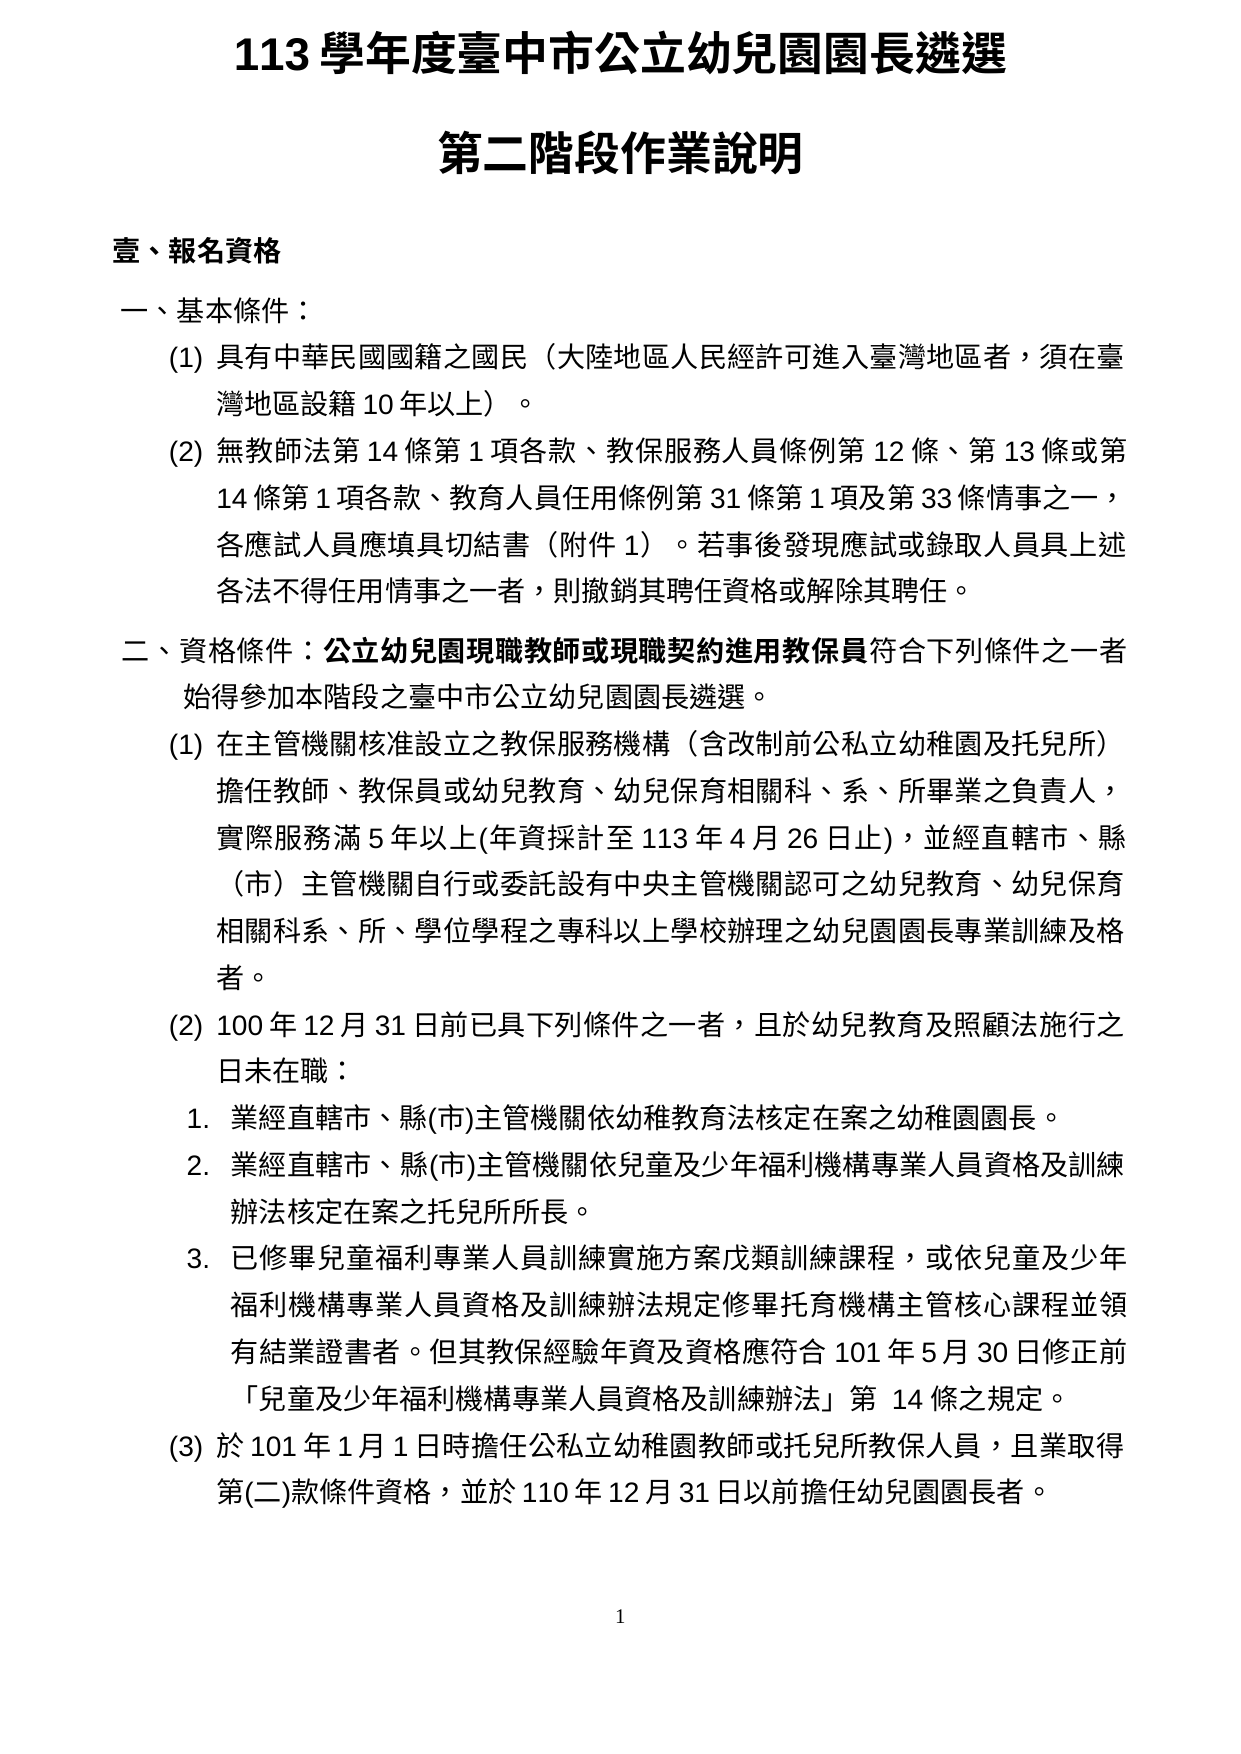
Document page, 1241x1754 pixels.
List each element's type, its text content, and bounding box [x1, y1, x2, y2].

list 於101年1月1日時擔任公私立幼稚園教師或托兒所教保人員，且業取得第(二)款條件資格，並於110年12月31日以前擔任幼兒園園長者。 [169, 1423, 1128, 1511]
list 100年12月31日前已具下列條件之一者，且於幼兒教育及照顧法施行之日未在職： [169, 1002, 1128, 1090]
list 已修畢兒童福利專業人員訓練實施方案戊類訓練課程，或依兒童及少年福利機構專業人員資格及訓練辦法規定修畢托育機構主管核心課程並領有結業證書者。但其教保經驗年資及資格應符合101年5月30日修正前「兒童及少年福利機構專業人員資格及訓練辦法」第 14 條之規定。 [186, 1236, 1128, 1417]
list 具有中華民國國籍之國民（大陸地區人民經許可進入臺灣地區者，須在臺灣地區設籍10年以上）。 [169, 335, 1128, 423]
list 在主管機關核准設立之教保服務機構（含改制前公私立幼稚園及托兒所）擔任教師、教保員或幼兒教育、幼兒保育相關科、系、所畢業之負責人，實際服務滿5年以上(年資採計至113年4月26日止)，並經直轄市、縣（市）主管機關自行或委託設有中央主管機關認可之幼兒教育、幼兒保育相關科系、所、學位學程之專科以上學校辦理之幼兒園園長專業訓練及格者。 [169, 722, 1128, 996]
text 二、資格條件：公立幼兒園現職教師或現職契約進用教保員符合下列條件之一者，始得參加本階段之臺中市公立幼兒園園長遴選。 [112, 628, 1128, 716]
text 壹、報名資格 [112, 229, 1128, 270]
list 無教師法第14條第1項各款、教保服務人員條例第12條、第13條或第14條第1項各款、教育人員任用條例第31條第1項及第33條情事之一，各應試人員應填具切結書（附件1）。若事後發現應試或錄取人員具上述各法不得任用情事之一者，則撤銷其聘任資格或解除其聘任。 [169, 429, 1128, 610]
list 業經直轄市、縣(市)主管機關依兒童及少年福利機構專業人員資格及訓練辦法核定在案之托兒所所長。 [186, 1143, 1128, 1230]
text 113學年度臺中市公立幼兒園園長遴選 [112, 18, 1128, 84]
text 一、基本條件： [112, 288, 1128, 329]
list 業經直轄市、縣(市)主管機關依幼稚教育法核定在案之幼稚園園長。 [186, 1096, 1128, 1137]
text 第二階段作業說明 [112, 117, 1128, 183]
